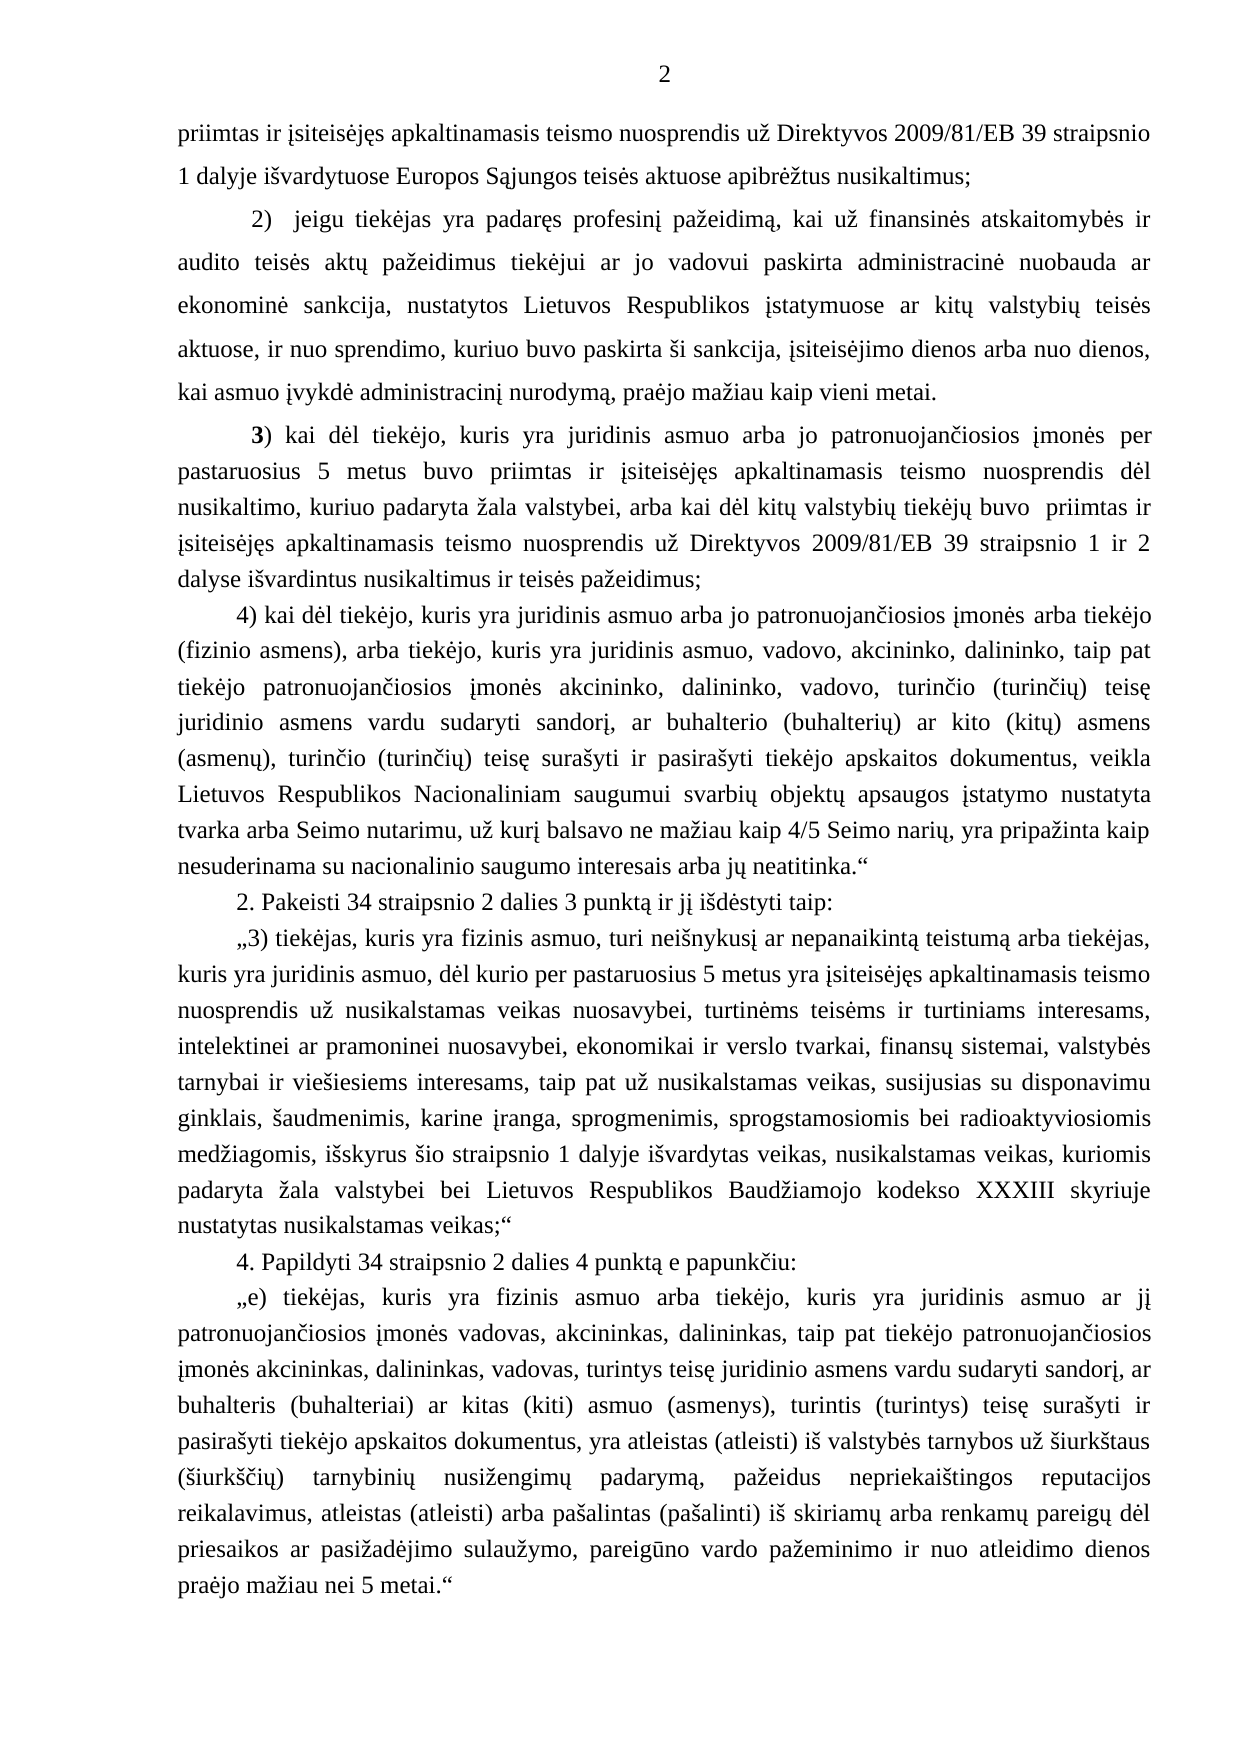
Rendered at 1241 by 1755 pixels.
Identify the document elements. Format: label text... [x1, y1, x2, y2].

text „e) tiekėjas, kuris yra fizinis asmuo arba tiekėjo, kuris yra juridinis asmuo ar jį patronuojančiosios įmonės vadovas, akcininkas, dalininkas, taip pat tiekėjo patronuojančiosios įmonės akcininkas, dalininkas, vadovas, turintys teisę juridinio asmens vardu sudaryti sandorį, ar buhalteris (buhalteriai) ar kitas (kiti) asmuo (asmenys), turintis (turintys) teisę surašyti ir pasirašyti tiekėjo apskaitos dokumentus, yra atleistas (atleisti) iš valstybės tarnybos už šiurkštaus (šiurkščių) tarnybinių nusižengimų padarymą, pažeidus nepriekaištingos reputacijos reikalavimus, atleistas (atleisti) arba pašalintas (pašalinti) iš skiriamų arba renkamų pareigų dėl priesaikos ar pasižadėjimo sulaužymo, pareigūno vardo pažeminimo ir nuo atleidimo dienos praėjo mažiau nei 5 metai.“ [177, 1282, 1152, 1599]
text „3) tiekėjas, kuris yra fizinis asmuo, turi neišnykusį ar nepanaikintą teistumą arba tiekėjas, kuris yra juridinis asmuo, dėl kurio per pastaruosius 5 metus yra įsiteisėjęs apkaltinamasis teismo nuosprendis už nusikalstamas veikas nuosavybei, turtinėms teisėms ir turtiniams interesams, intelektinei ar pramoninei nuosavybei, ekonomikai ir verslo tvarkai, finansų sistemai, valstybės tarnybai ir viešiesiems interesams, taip pat už nusikalstamas veikas, susijusias su disponavimu ginklais, šaudmenimis, karine įranga, sprogmenimis, sprogstamosiomis bei radioaktyviosiomis medžiagomis, išskyrus šio straipsnio 1 dalyje išvardytas veikas, nusikalstamas veikas, kuriomis padaryta žala valstybei bei Lietuvos Respublikos Baudžiamojo kodekso XXXIII skyriuje nustatytas nusikalstamas veikas;“ [177, 923, 1152, 1239]
text 4. Papildyti 34 straipsnio 2 dalies 4 punktą e papunkčiu: [177, 1247, 1152, 1275]
text 3) kai dėl tiekėjo, kuris yra juridinis asmuo arba jo patronuojančiosios įmonės per pastaruosius 5 metus buvo priimtas ir įsiteisėjęs apkaltinamasis teismo nuosprendis dėl nusikaltimo, kuriuo padaryta žala valstybei, arba kai dėl kitų valstybių tiekėjų buvo priimtas ir įsiteisėjęs apkaltinamasis teismo nuosprendis už Direktyvos 2009/81/EB 39 straipsnio 1 ir 2 dalyse išvardintus nusikaltimus ir teisės pažeidimus; [177, 420, 1152, 592]
text 2. Pakeisti 34 straipsnio 2 dalies 3 punktą ir jį išdėstyti taip: [177, 887, 1152, 916]
text 2) jeigu tiekėjas yra padaręs profesinį pažeidimą, kai už finansinės atskaitomybės ir audito teisės aktų pažeidimus tiekėjui ar jo vadovui paskirta administracinė nuobauda ar ekonominė sankcija, nustatytos Lietuvos Respublikos įstatymuose ar kitų valstybių teisės aktuose, ir nuo sprendimo, kuriuo buvo paskirta ši sankcija, įsiteisėjimo dienos arba nuo dienos, kai asmuo įvykdė administracinį nurodymą, praėjo mažiau kaip vieni metai. [177, 204, 1152, 406]
text 4) kai dėl tiekėjo, kuris yra juridinis asmuo arba jo patronuojančiosios įmonės arba tiekėjo (fizinio asmens), arba tiekėjo, kuris yra juridinis asmuo, vadovo, akcininko, dalininko, taip pat tiekėjo patronuojančiosios įmonės akcininko, dalininko, vadovo, turinčio (turinčių) teisę juridinio asmens vardu sudaryti sandorį, ar buhalterio (buhalterių) ar kito (kitų) asmens (asmenų), turinčio (turinčių) teisę surašyti ir pasirašyti tiekėjo apskaitos dokumentus, veikla Lietuvos Respublikos Nacionaliniam saugumui svarbių objektų apsaugos įstatymo nustatyta tvarka arba Seimo nutarimu, už kurį balsavo ne mažiau kaip 4/5 Seimo narių, yra pripažinta kaip nesuderinama su nacionalinio saugumo interesais arba jų neatitinka.“ [177, 600, 1152, 880]
text priimtas ir įsiteisėjęs apkaltinamasis teismo nuosprendis už Direktyvos 2009/81/EB 39 straipsnio 1 dalyje išvardytuose Europos Sąjungos teisės aktuose apibrėžtus nusikaltimus; [177, 118, 1152, 190]
